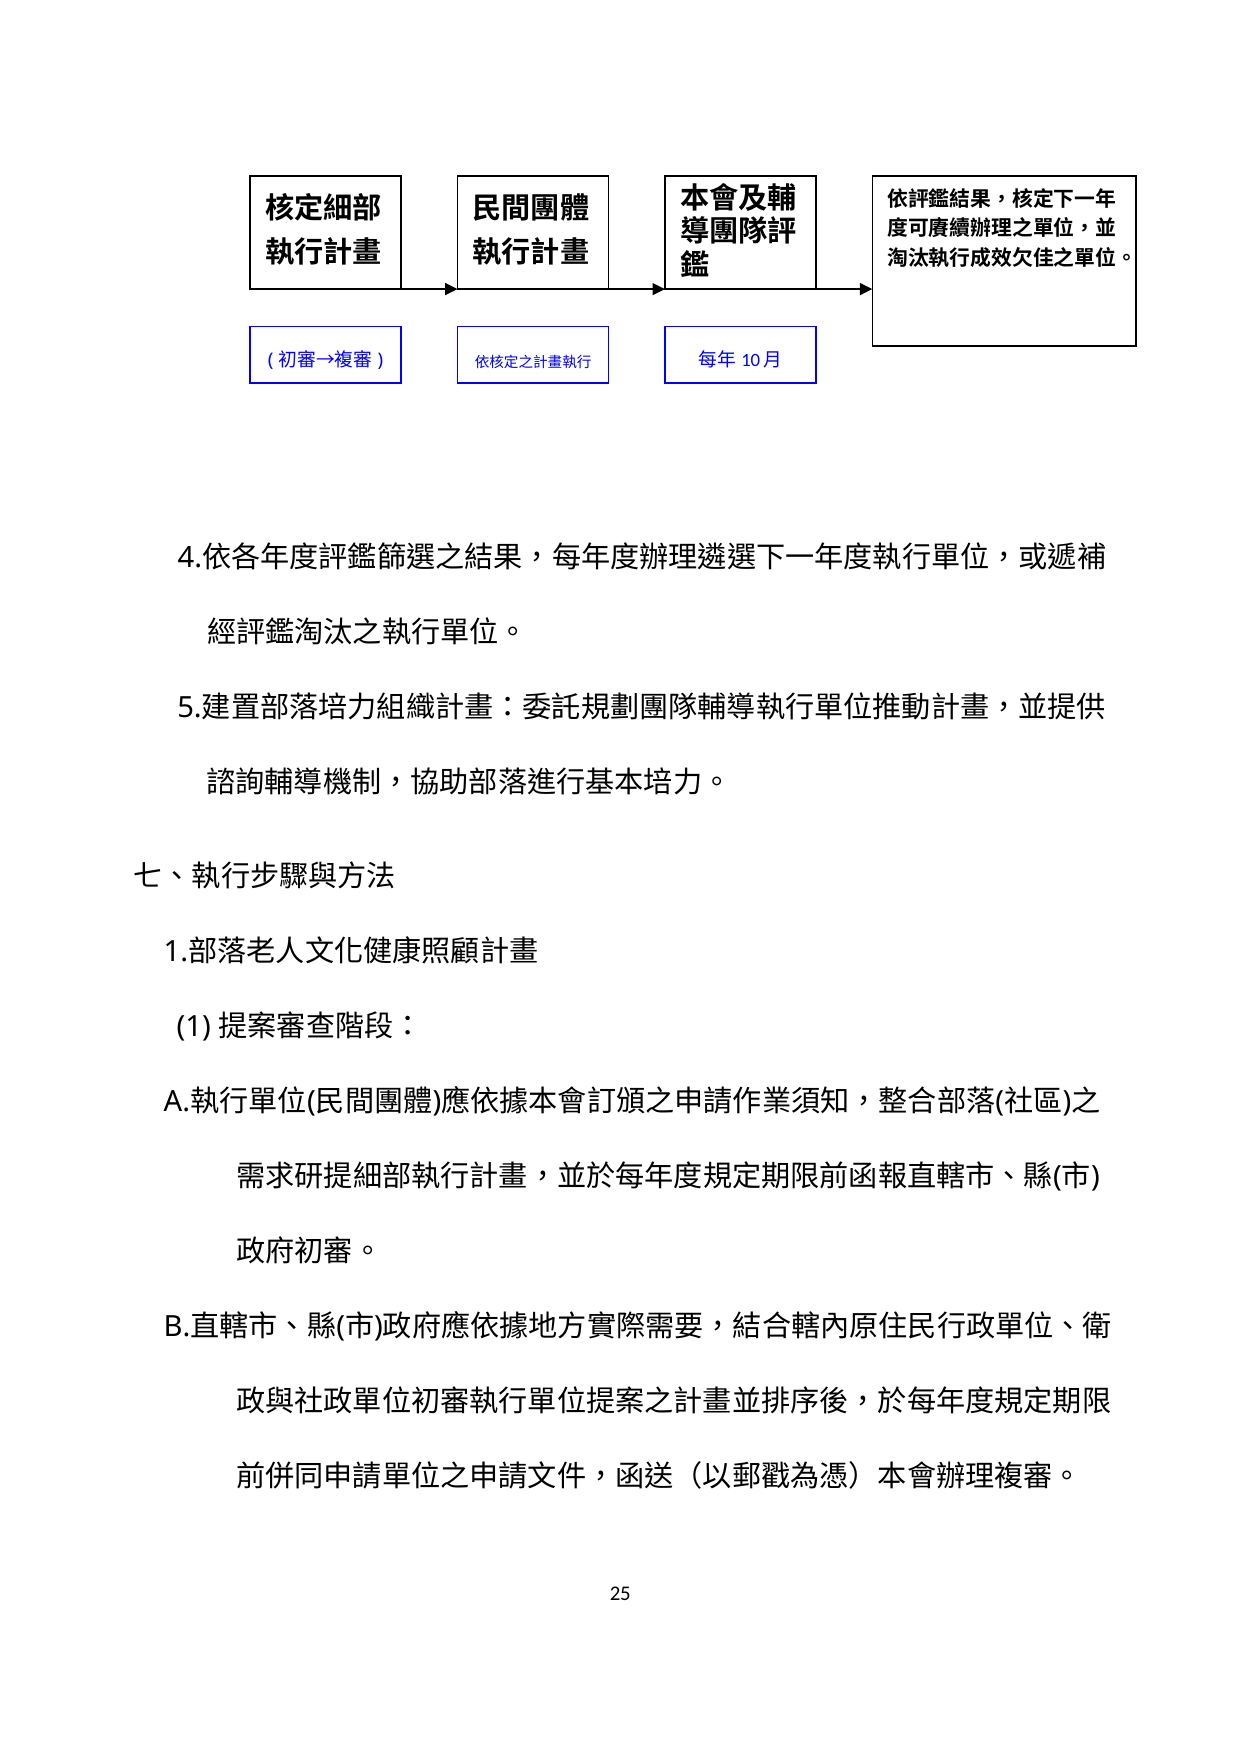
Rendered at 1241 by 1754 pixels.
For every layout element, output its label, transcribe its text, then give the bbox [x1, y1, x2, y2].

text (1) 提案審查階段： [118, 980, 1122, 1055]
text 4.依各年度評鑑篩選之結果，每年度辦理遴選下一年度執行單位，或遞補經評鑑淘汰之執行單位。 [177, 511, 1122, 661]
text B.直轄市、縣(市)政府應依據地方實際需要，結合轄內原住民行政單位、衛政與社政單位初審執行單位提案之計畫並排序後，於每年度規定期限前併同申請單位之申請文件，函送（以郵戳為憑）本會辦理複審。 [118, 1280, 1122, 1505]
text A.執行單位(民間團體)應依據本會訂頒之申請作業須知，整合部落(社區)之需求研提細部執行計畫，並於每年度規定期限前函報直轄市、縣(市)政府初審。 [118, 1055, 1122, 1280]
text 七、執行步驟與方法 [118, 830, 1122, 905]
text 1.部落老人文化健康照顧計畫 [118, 905, 1122, 980]
text 5.建置部落培力組織計畫：委託規劃團隊輔導執行單位推動計畫，並提供諮詢輔導機制，協助部落進行基本培力。 [177, 661, 1122, 811]
